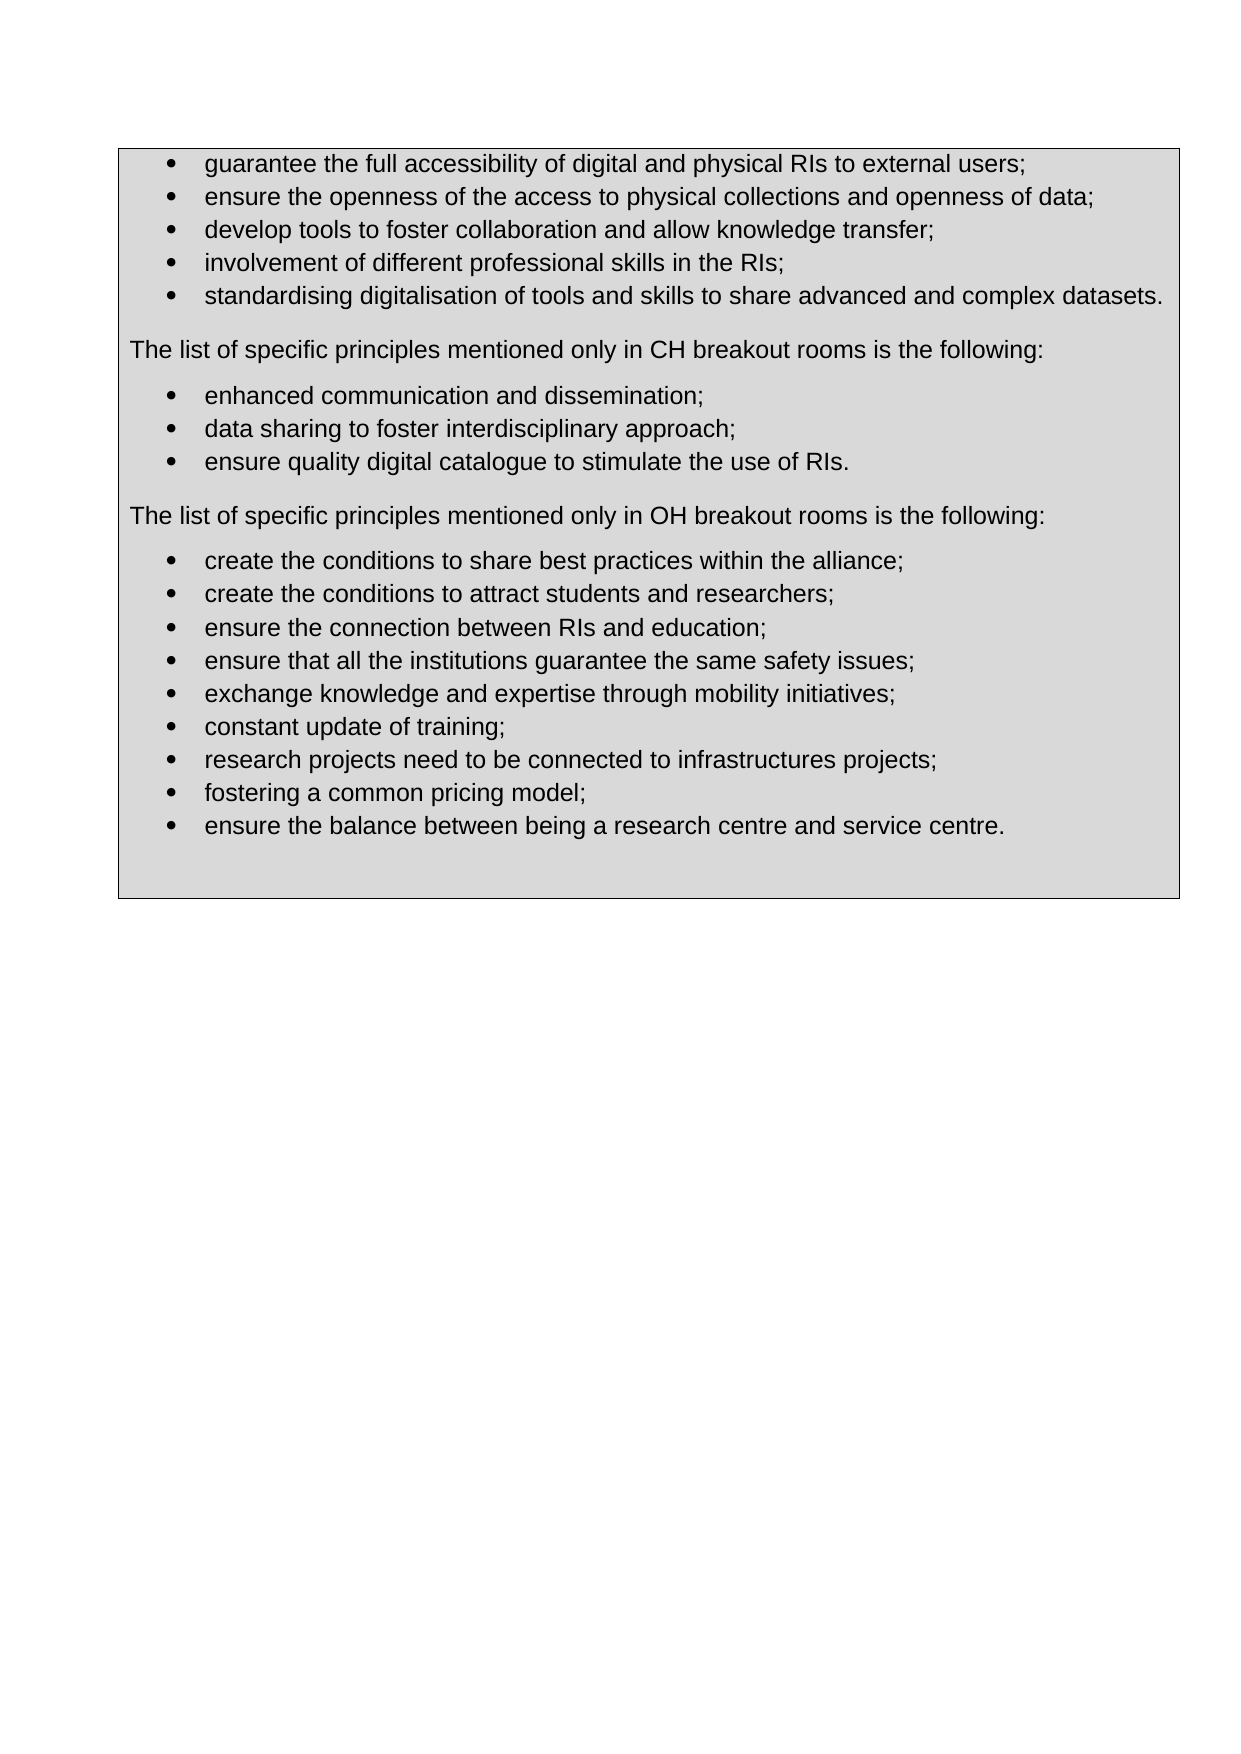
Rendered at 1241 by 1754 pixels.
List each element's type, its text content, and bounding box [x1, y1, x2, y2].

table_header Overview on relevant principles The following common main principles have been mentioned both in the CH and OH breakout rooms: guarantee the full accessibility of digital and physical RIs to external users; ensure the openness of the access to physical collections and openness of data; develop tools to foster collaboration and allow knowledge transfer; involvement of different professional skills in the RIs; standardising digitalisation of tools and skills to share advanced and complex datasets. The list of specific principles mentioned only in CH breakout rooms is the following: enhanced communication and dissemination; data sharing to foster interdisciplinary approach; ensure quality digital catalogue to stimulate the use of RIs. The list of specific principles mentioned only in OH breakout rooms is the following: create the conditions to share best practices within the alliance; create the conditions to attract students and researchers; ensure the connection between RIs and education; ensure that all the institutions guarantee the same safety issues; exchange knowledge and expertise through mobility initiatives; constant update of training; research projects need to be connected to infrastructures projects; fostering a common pricing model; ensure the balance between being a research centre and service centre. [119, 149, 1179, 898]
